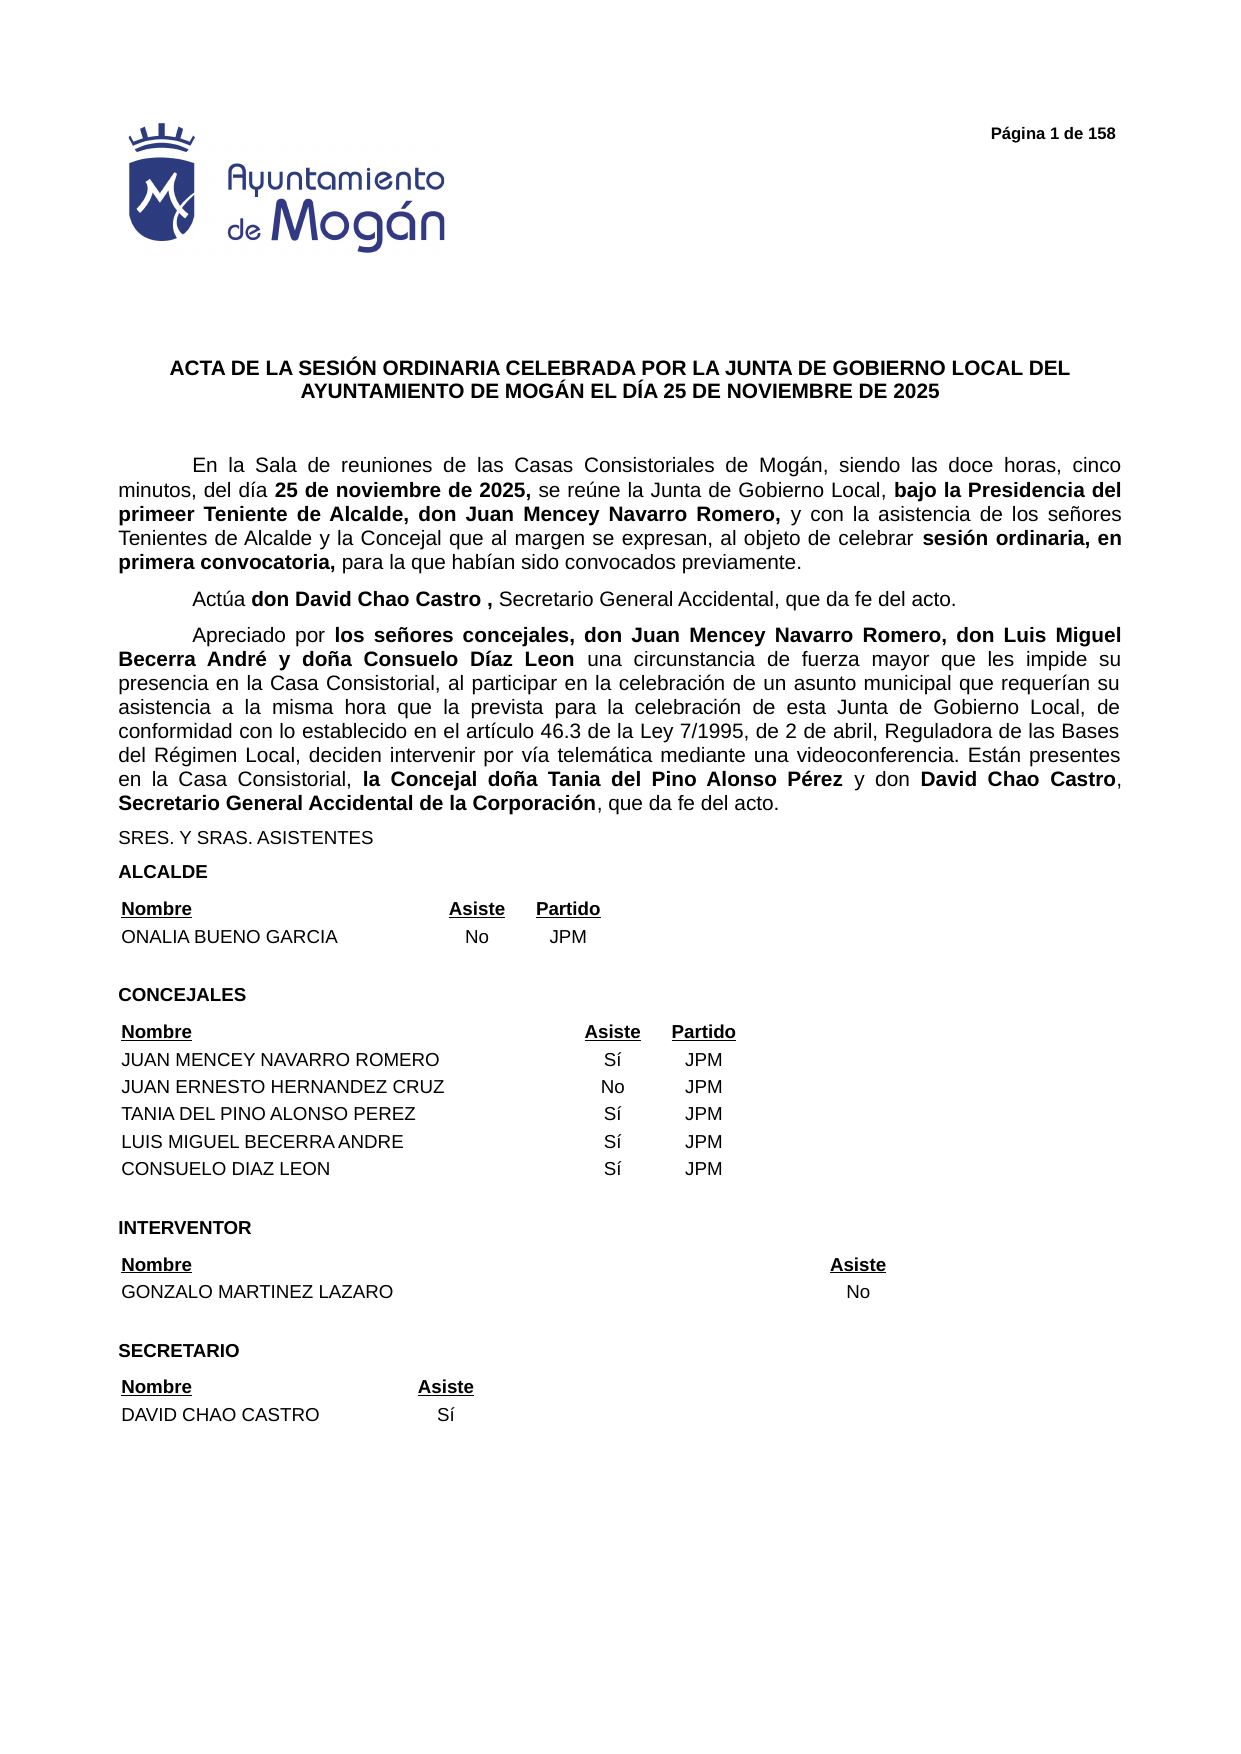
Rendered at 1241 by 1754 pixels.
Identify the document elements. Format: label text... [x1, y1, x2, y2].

table_cell No [572, 1073, 653, 1100]
table_cell Sí [405, 1401, 486, 1428]
table_cell LUIS MIGUEL BECERRA ANDRE [118, 1128, 572, 1155]
text ACTA DE LA SESIÓN ORDINARIA CELEBRADA POR LA JUNTA DE GOBIERNO LOCAL DEL AYUNTAMIENTO DE MOGÁN EL DÍA 25 DE NOVIEMBRE DE 2025 [118, 355, 1122, 403]
table_header Partido [653, 1018, 754, 1045]
table_cell JPM [653, 1100, 754, 1128]
table_header Asiste [814, 1251, 901, 1278]
table_cell [486, 1401, 588, 1428]
text SRES. Y SRAS. ASISTENTES [118, 827, 1122, 848]
table_header Asiste [437, 895, 517, 922]
table_cell CONSUELO DIAZ LEON [118, 1155, 572, 1182]
table_header Nombre [118, 1251, 814, 1278]
table_cell DAVID CHAO CASTRO [118, 1401, 405, 1428]
table_cell JPM [653, 1155, 754, 1182]
table_header Partido [486, 1374, 588, 1401]
text Apreciado por los señores concejales, don Juan Mencey Navarro Romero, don Luis Miguel Becerra André y doña Consuelo Díaz Leon una circunstancia de fuerza mayor que les impide su presencia en la Casa Consistorial, al participar en la celebración de un asunto municipal que requerían su asistencia a la misma hora que la prevista para la celebración de esta Junta de Gobierno Local, de conformidad con lo establecido en el artículo 46.3 de la Ley 7/1995, de 2 de abril, Reguladora de las Bases del Régimen Local, deciden intervenir por vía telemática mediante una videoconferencia. Están presentes en la Casa Consistorial, la Concejal doña Tania del Pino Alonso Pérez y don David Chao Castro, Secretario General Accidental de la Corporación, que da fe del acto. [118, 623, 1122, 814]
table_cell JPM [653, 1045, 754, 1073]
picture [128, 123, 445, 259]
table_header Asiste [572, 1018, 653, 1045]
table_header Partido [901, 1251, 988, 1278]
table_cell JPM [653, 1128, 754, 1155]
table_cell Sí [572, 1155, 653, 1182]
table_cell Sí [572, 1100, 653, 1128]
table_cell JUAN MENCEY NAVARRO ROMERO [118, 1045, 572, 1073]
table_header Partido [517, 895, 619, 922]
table_cell [901, 1278, 988, 1305]
table_cell ONALIA BUENO GARCIA [118, 923, 437, 950]
table_cell Sí [572, 1128, 653, 1155]
text En la Sala de reuniones de las Casas Consistoriales de Mogán, siendo las doce horas, cinco minutos, del día 25 de noviembre de 2025, se reúne la Junta de Gobierno Local, bajo la Presidencia del primeer Teniente de Alcalde, don Juan Mencey Navarro Romero, y con la asistencia de los señores Tenientes de Alcalde y la Concejal que al margen se expresan, al objeto de celebrar sesión ordinaria, en primera convocatoria, para la que habían sido convocados previamente. [118, 416, 1122, 574]
table_header Nombre [118, 1018, 572, 1045]
text CONCEJALES [118, 984, 1122, 1006]
table_cell GONZALO MARTINEZ LAZARO [118, 1278, 814, 1305]
table_cell TANIA DEL PINO ALONSO PEREZ [118, 1100, 572, 1128]
text SECRETARIO [118, 1339, 1122, 1361]
table_header Nombre [118, 895, 437, 922]
table_cell No [814, 1278, 901, 1305]
table_header Nombre [118, 1374, 405, 1401]
text INTERVENTOR [118, 1216, 1122, 1238]
table_cell No [437, 923, 517, 950]
table_cell JUAN ERNESTO HERNANDEZ CRUZ [118, 1073, 572, 1100]
table_cell JPM [517, 923, 619, 950]
text Actúa don David Chao Castro , Secretario General Accidental, que da fe del acto. [118, 586, 1122, 610]
table_cell Sí [572, 1045, 653, 1073]
table_header Asiste [405, 1374, 486, 1401]
table_cell JPM [653, 1073, 754, 1100]
text ALCALDE [118, 861, 1122, 883]
